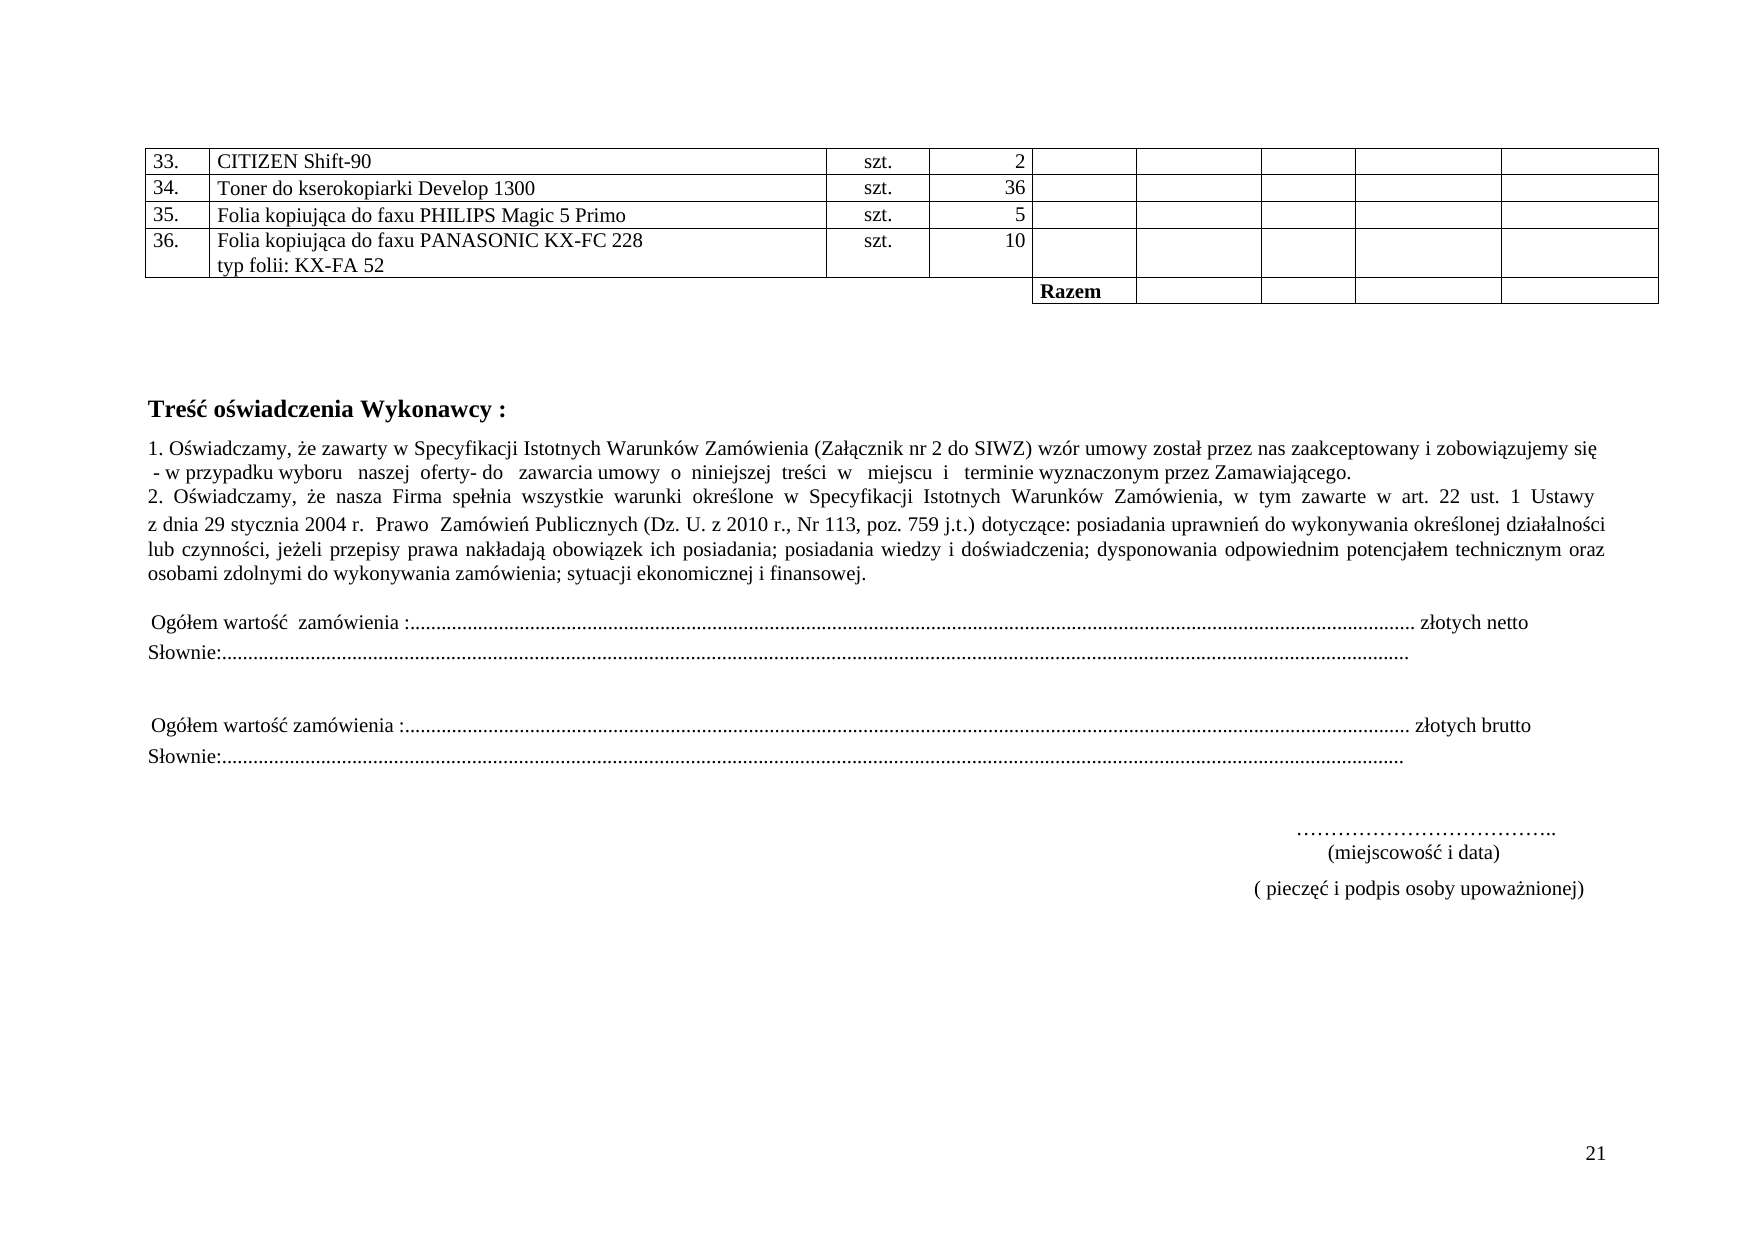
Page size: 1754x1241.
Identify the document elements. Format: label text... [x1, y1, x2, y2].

table_cell 35. [146, 202, 209, 227]
table_cell [146, 278, 210, 303]
table_cell [1262, 229, 1355, 277]
table_cell szt. [827, 175, 929, 201]
table_cell [1502, 229, 1658, 277]
table_cell [1262, 175, 1355, 201]
table_cell [826, 278, 930, 303]
table_cell [1356, 175, 1501, 201]
table_cell 34. [146, 175, 209, 201]
table_cell [1262, 149, 1355, 174]
table_cell [1502, 149, 1658, 174]
table_cell szt. [827, 202, 929, 227]
table_cell Razem [1033, 278, 1136, 303]
table_cell [1502, 278, 1658, 303]
text ( pieczęć i podpis osoby upoważnionej) [148, 876, 1606, 900]
text 2. Oświadczamy, że nasza Firma spełnia wszystkie warunki określone w Specyfikacji Istotnych Warunków Zamówienia, w tym zawarte w art. 22 ust. 1 Ustawy z dnia 29 stycznia 2004 r. Prawo Zamówień Publicznych (Dz. U. z 2010 r., Nr 113, poz. 759 j.t.) dotyczące: posiadania uprawnień do wykonywania określonej działalności lub czynności, jeżeli przepisy prawa nakładają obowiązek ich posiadania; posiadania wiedzy i doświadczenia; dysponowania odpowiednim potencjałem technicznym oraz osobami zdolnymi do wykonywania zamówienia; sytuacji ekonomicznej i finansowej. [148, 484, 1606, 585]
text ……………………………….. [1180, 816, 1606, 840]
table_cell [1502, 175, 1658, 201]
text Słownie:................................................................................................................................................................................................................................... [148, 743, 1606, 768]
table_cell [1033, 149, 1136, 174]
table_cell [1356, 202, 1501, 227]
table_cell [930, 278, 1032, 303]
table_cell [1033, 229, 1136, 277]
table_cell 5 [930, 202, 1032, 227]
table_cell [1137, 175, 1261, 201]
table_cell [1137, 278, 1261, 303]
table_cell [1033, 175, 1136, 201]
subtitle Ogółem wartość zamówienia :................................................................................................................................................................................................. złotych brutto [73, 713, 1606, 737]
text Słownie:.................................................................................................................................................................................................................................... [148, 640, 1606, 664]
table_cell 36. [146, 229, 209, 277]
table_cell [1356, 229, 1501, 277]
table_cell 10 [930, 229, 1032, 277]
table_cell Folia kopiująca do faxu PANASONIC KX-FC 228 typ folii: KX-FA 52 [210, 229, 826, 277]
table_cell [1137, 202, 1261, 227]
table_cell [1262, 202, 1355, 227]
subtitle Ogółem wartość zamówienia :................................................................................................................................................................................................. złotych netto [73, 610, 1606, 634]
table_cell Folia kopiująca do faxu PHILIPS Magic 5 Primo [210, 202, 826, 227]
table_cell [210, 278, 826, 303]
table_cell [1137, 229, 1261, 277]
table_cell [1502, 202, 1658, 227]
table_cell Toner do kserokopiarki Develop 1300 [210, 175, 826, 201]
table_cell 2 [930, 149, 1032, 174]
text 1. Oświadczamy, że zawarty w Specyfikacji Istotnych Warunków Zamówienia (Załącznik nr 2 do SIWZ) wzór umowy został przez nas zaakceptowany i zobowiązujemy się - w przypadku wyboru naszej oferty- do zawarcia umowy o niniejszej treści w miejscu i terminie wyznaczonym przez Zamawiającego. [148, 436, 1606, 484]
text Treść oświadczenia Wykonawcy : [148, 394, 1606, 423]
table_cell [1356, 278, 1501, 303]
table_cell szt. [827, 229, 929, 277]
table_cell [1262, 278, 1355, 303]
table_cell [1137, 149, 1261, 174]
table_cell [1356, 149, 1501, 174]
table_cell [1033, 202, 1136, 227]
table_cell 33. [146, 149, 209, 174]
table_cell szt. [827, 149, 929, 174]
text (miejscowość i data) [1254, 840, 1606, 864]
table_cell CITIZEN Shift-90 [210, 149, 826, 174]
table_cell 36 [930, 175, 1032, 201]
